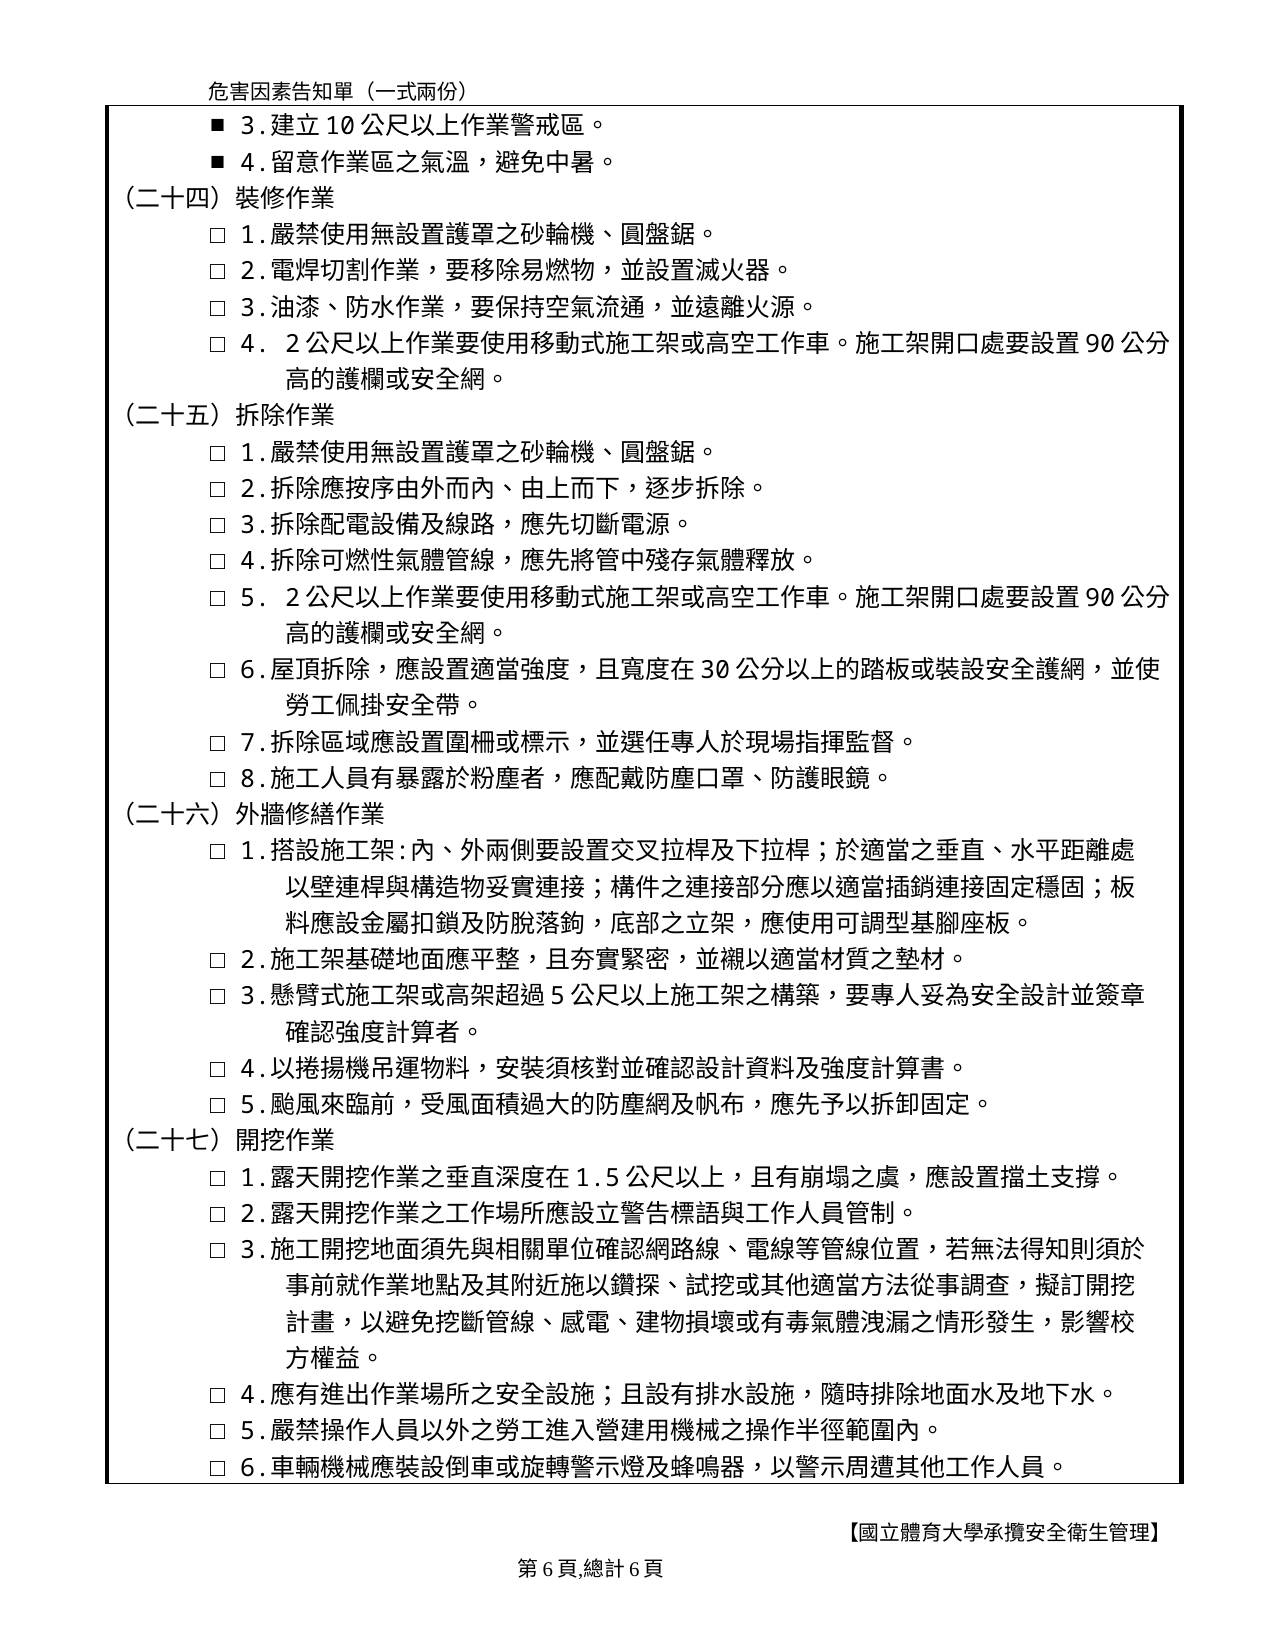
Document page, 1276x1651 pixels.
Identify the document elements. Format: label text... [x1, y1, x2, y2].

table_cell 基本遵守事項： 進入工區戴安全帽並佩掛識別證，非施工人員嚴禁進入工區。 外架作業繫安全帶，嚴禁於架上置料及拆除相關安衛措施（鷹架、長條型防墜網、中欄杆）。 工區內臨時用電掛名牌，電線一律高架，尤其地坪潮濕區域，電源限接二次側，並需使用標準插頭及電纜線。 工區內安衛措施嚴禁拆除，並與工班及相關施工人員宣導「隨手作安衛」之觀念。 各工種施工時，須有安衛主管或專人在旁管理及注意安衛，避免不安全之行為發生。 電桿作業需有防止電擊裝置方可作業。 承商應加強其所屬施工安全人員及施工區域之危害告知，並確實與以適當之安衛宣導、訓練。 承商應確實巡察工區之安衛，並將缺失確實回報，以利安衛管理維護及確保施工人員生命、身體、財產之安全。 作業項目： 1.高架作業 □ 12.油漆、粉刷 ■23.洗地、除臘、上臘作業 2.組模、拆模 □ 13.打樁作業 ■24.高壓水柱 3.木料切割 □ 14.擋土支撐架設 ■25.垃圾分類作業 4.施工架組立、拆卸 □ 15.預拌混凝土輸送 ■26.收集垃圾至集中處 5.鋼筋組配 □ 16.混凝土澆置作業 ■27.建築物週邊清潔 6.氣體切割 □ 17.電梯安裝 ■28.建築物週邊水溝清理 7.電焊 ■ 18.建築物內環境清潔作業 ■29. 其他 8.氣體 ■ 19.使用清潔劑/工具 9.土方開挖 ■ 20.玻璃清潔作業 10.吊裝、搬運 ■ 21.牆面清潔-B1及1樓 11.電器安裝 ■ 22.環境景觀美化作業-含建築物之除草 可能之危害： ■ 1.墜落、滾落 □ 8.火災 □ 15.粉塵危害 ■ 2.感電 □ 9.爆炸 □ 16.踩踏 □3.崩（倒）塌 □ 10.缺氧 □ 17.異常氣壓 ■ 4.物料掉落 ■ 11.交通事故 □ 18.與高低溫之接觸 ■ 5.跌倒 □ 12.中毒 ■ 19.與有害物之接觸 ■ 6.衝撞、被撞 □ 13.溺水 □ 20.其他 ■ 7.夾、捲、切、割、擦傷 ■ 14.物體破裂 危害防止措施： （一）墜落、滾落 ■ 1.承攬人雇用勞工從事高架作業時，應依行政院勞動部頒布之「高架作業勞工保護 措施標準」辦理。 ■2.二公尺以上地面或牆面開口部分應設置護欄或護蓋；構台、工作台四週應設置護 欄；樓梯、階梯側邊應設置扶手。 ■ 3.勞工於未設置工作平台、護欄等處從事高架作業時，應嚴格監督佩帶安全帶，必要時，其下方並設置安全網。 ■ 4.勞工有下列情事之一者，承攬人不得使其從事高架作業。 酒醉或有酒醉之虞者。 身體虛弱，經醫生診斷認為身體狀況不良者。 情緒不穩定，有安全顧慮者。 勞工自覺不適從事該項工作者。 其他經主管人員認定者。 ■ 5.使用作業平台或施工架，不可使用合梯；施工架外側應設置交叉拉桿及下拉桿等防 止墜落設備。 ■ 6.採取防止墜落之必要安全設施如安全帶、索，且母索配置良好，人員不得單獨作業 ■ 7.大樓外牆清洗作業吊籠之構造，應符合吊籠安全檢查構造標準，使用足夠長度之捲 揚用之鋼索。 （二）感電 ■ 1.各承攬人使用有電工具設備、電線等，於使用前應詳加檢查，不合格者不得使用。 ■ 2.本工地電源開關（包含分路開關）所設置之漏電斷路器，不得任意拆卸、破壞其用電設備之電路，必須經過漏電斷路器。 3.本工區附近如有高壓電線，除應向電力公司申請裝設絕緣套管外，各承攬人於吊 舉物件，或搬運長物時，應特別小心，避免碰觸。 4.承攬人自行拉設之電線，應予架高，並加掛標示。 5.於二公尺以上鋼架從事作業所用之交流電焊機，應使用自動電擊防止裝置。 6.電焊機外殼應接地並標示，電焊人員應穿戴絕緣手套、絕緣鞋、防護面罩等防護 具，作業地點二公尺內應放置滅火器，無法淨空時應於易燃物品上鋪設防火毯。 ■ 7.工作場所人員身體、衣物及其他可能接觸電氣之物品嚴禁潮濕。 □ 8.對電路之檢查、修理等活線作業時，應使該作業勞工戴用絕緣用防護具，或應使用 活線作業用器具或其他類似之器具。 □ 9.電氣作業應在斷電情況下作業，並將該電路開關上鎖或標示「禁止送電」、「停電作 業中」或設置監視人員監視之。 ■ 10.發電室、變電室或受電室、太陽光電設備，非專業工作人員不得任意進入、 觸碰。 ■ 11.電線須充分絕緣，不得勾搭、裸露及懸掛物品，並不得散亂、放置於有水或潮濕 面或影響通道安全。 □ 12.不得以電線或其他金屬線代替保險絲。 □ 13.嚴禁使用無設置護罩之砂輪機、圓盤鋸。 （三）崩（倒）塌 1.深度1.5公尺以上之露天開挖有崩塌之虞者，應設置擋土支撐，挖出之土方不得 堆置於臨時開挖面之上方。 2.模板支撐應依模板形狀，預期之荷重及混凝土澆置之方法等妥為設計，支撐材料 有明顯損傷、變形或腐蝕者，不得使用。 3.模板支撐、斜撐、水平繫條、墊木等應依規定構築牢固，避免澆置混凝土時，發 生崩塌事故。 4.施工架與結構體間應以壁連座連接牢固，以防倒塌。 5.模板、施工架、鋼架上不可放置過重物品，以防倒塌。 6.施工架應固定於穩固之地面（活動施工架除外），工作台踏板應舖滿，四周應設置 欄杆。 （四）物料掉落 ■1.承攬人於高處作業時，應先整頓工作環境，避免物件掉落，擊傷下方人員。 ■2.各承攬人應嚴格督促所僱勞工進入工作區應配戴安全帽，並扣好顎帶。 ■3.承攬人於高處作業有物體墜落之虞時，應設置擋版、斜離或防護網。 ■4.承攬人於高處作業時，應嚴禁由上方往下方丟擲物件。 ■5.承攬人應告誡所僱勞工，不可從吊舉物下方通過。 6.起重機之吊鉤，應裝設舌片，以防吊物脫落。 （五）跌倒 ■ 1.承攬人於每日工作前，應先整頓工作環境。 2.施工用建材堆置，應排放整齊，不可佔用通道及妨害勞工動作。 3.工作場所地面應盡量平坦，避免有鼓起或凸出物件，如無法避免，應加防護或警 告標示。 ■ 4.樓梯間、地下室等昏暗工作場所，應裝設適當之照明設備。 （六）衝撞、被撞 1.起重機作業手吊舉物件時，應警慎操作避免搖晃，置撞擊人員或物品。 ■ 2.抬舉重物下坡時，應放慢腳步，不可以跑步，避免撞傷他人。 （七）夾、捲、切、割、擦傷 1.圓鋸機，研磨機使用時，禁止取下護罩。 ■ 2.工地使用之機械，如有傳動帶、傳動輪、齒輪、轉輪等有使勞工被捲、夾、擦傷 者，應設護照或護欄。 （八）火災 1.嚴禁勞工於倉庫及易燃物品堆放處或有「禁火」場所吸煙及使用明火。 2.焊接作業時，下方如有易燃物品，應予移開獲鋪蓋防火毯。 （九）爆炸 1.乙炔、氧氣鋼瓶應豎立直放，並加予固定。 2.高壓氣體容器與空容器應分區放置。可然性氣體及氧氣鋼瓶應分開儲存。 3.工地開挖，如不慎挖破瓦斯管路致洩氣時，應即電請瓦斯公司派員處理，並設置 警戒，嚴禁一切煙火。 （十）缺氧 1.承攬人雇用勞工於缺氧作業場所作業時，應依行政院勞動部頒布之「缺氧症預防規則」之規定辦理。 2.承攬人雇用勞工從事缺氧作業前，應先測定各該作業場所空氣中氧氣含量，低於 百分之十八時應禁勞工進入。 □3.勞工進入涵洞、人孔、管道、隧道等缺氧危險場所作業前，應先行通風換氣。 （十一）交通維持作業 ■ 1.施工期車輛出入施工區需有承包廠商人員管制交通，並依速限規定行駛。 ■ 2.車輛臨停時，應避免影響交通。 3.營建車輛於工區內應按規定時速行駛。 ■4.勞工於工區行走時，應避免跑步，並注意行駛中之車輛。 （十二）中毒 1.承攬人於僱用勞工於有可能發生有機溶劑中毒、鉛中毒、四烷基鉛中毒及特定化 學物質之工作場所作業時，應依行政院勞動部頒布之「有基溶劑中毒預防規則」、「鉛中毒預防規則」、「四烷基鉛中毒預防規則」及「特定化學物質危害預防標準」處理。 2.勞工於上述工作場所作業時，應佩帶合適之防毒口罩。 3.勞工於上述工作場所作業時，應實施局部排氣或整體換氣措施。 （十三）溺水 1.地下室、儲水槽、化糞池等如有積水應予抽乾，避免人員不慎掉落溺斃。 2.勞工於河床作業時，承攬人應隨時注意氣象，如有大雨，豪雨時應即時停止作業， 並使勞工退避至安全地帶。 （十四）物體破裂 ■1.吊運易碎物品時，應特別小心，避免碰撞破裂，擊傷下方人員。 ■2.安裝玻璃、馬桶、洗臉盆等易碎物品時，應特別謹慎，避免破裂割傷人員。 （十五）粉塵危害 1.承攬人雇用勞工從事粉塵作業時，應依行政院勞動部頒布之「粉塵危害預防標準 」處理。 2.勞工於粉塵飛揚之工作場所作業時，應配戴防塵口罩。 （十六）踩踏 ■1.高度超過1.5公尺之工作場所，承攬人應設置樓梯、爬梯等可供勞工安全上下之 設備。 （十七）異常氣壓 1.承纜人雇用勞工從事潛盾、潛水等異常氣壓場所作業時，應依行政院勞動部頒布之 「異常氣壓危害預防標準」處理。 2.勞工於進出異常氣壓工作場所前，應先經氣閘室，按規定實施加減壓。 3.從事異常氣壓作業之勞工，應定期實施健康檢查及管理。 （十八）與高低溫之接觸 1.承攬人雇用勞工從事高溫作業，其作息時間應依行政院勞動部頒布之「高溫作業勞 工作息時間標準」處理。 2.勞工於低溫工作場所作業時，承攬人應提供保暖衣著，供勞工穿著。 （十九）與有害物之接觸 □ 1.承攬人雇用勞工於放置或使用有害物質之工作場所作業時，應提供必要之防護或 衣著供勞工配戴或穿著。 （二十）垃圾清運作業 ■ 1.車輛於行駛中，禁止人員攀附於車廂或車頂外。 ■ 2.請按工作性質配戴口罩、手套、反光帽、反光背心，著安全鞋等安全配備。 ■ 3.夜間或雨天作業，須加設警告燈號。 （二十一）地面清潔作業 ■ 勞工工作場所之通道、地板、階梯，應保持不致使勞工跌倒、滑倒、踩傷等之安全 狀態，或採取必要之預防措施（例如放置警告標示、拉警示線等） （二十二）環境消毒作業 ■ 1.依環境消毒流程規定執行相關注意事項。 ■ 2.噴藥時，要穿著個人安全防護裝備安全帽、防護眼鏡、耳塞、防毒面具、手套、 長袖、長褲、長統膠鞋。 ■ 3.操作消毒機應注意噴槍以防噴傷人員。 ■ 4.噴藥完畢，並收妥藥劑空瓶以備回收，立即沐浴更衣。 ■ 5.須拉出防護範圍警示線，避免非工作人員進入。 （二十三）環境美化作業 ■ 1.使用之機械，如有傳動帶、傳動輪、齒輪、轉軸等被捲、夾、擦傷之虞者，應設護 罩或護欄。 ■ 2.作業時穿著長袖、長褲、長靴等，防範蚊蟲及蛇類咬傷。 ■ 3.建立10公尺以上作業警戒區。 ■ 4.留意作業區之氣溫，避免中暑。 （二十四）裝修作業 □ 1.嚴禁使用無設置護罩之砂輪機、圓盤鋸。 □ 2.電焊切割作業，要移除易燃物，並設置滅火器。 □ 3.油漆、防水作業，要保持空氣流通，並遠離火源。 □ 4. 2公尺以上作業要使用移動式施工架或高空工作車。施工架開口處要設置90公分 高的護欄或安全網。 （二十五）拆除作業 □ 1.嚴禁使用無設置護罩之砂輪機、圓盤鋸。 □ 2.拆除應按序由外而內、由上而下，逐步拆除。 □ 3.拆除配電設備及線路，應先切斷電源。 □ 4.拆除可燃性氣體管線，應先將管中殘存氣體釋放。 □ 5. 2公尺以上作業要使用移動式施工架或高空工作車。施工架開口處要設置90公分 高的護欄或安全網。 □ 6.屋頂拆除，應設置適當強度，且寬度在30公分以上的踏板或裝設安全護網，並使 勞工佩掛安全帶。 □ 7.拆除區域應設置圍柵或標示，並選任專人於現場指揮監督。 □ 8.施工人員有暴露於粉塵者，應配戴防塵口罩、防護眼鏡。 （二十六）外牆修繕作業 □ 1.搭設施工架:內、外兩側要設置交叉拉桿及下拉桿；於適當之垂直、水平距離處 以壁連桿與構造物妥實連接；構件之連接部分應以適當插銷連接固定穩固；板 料應設金屬扣鎖及防脫落鉤，底部之立架，應使用可調型基腳座板。 □ 2.施工架基礎地面應平整，且夯實緊密，並襯以適當材質之墊材。 □ 3.懸臂式施工架或高架超過5公尺以上施工架之構築，要專人妥為安全設計並簽章 確認強度計算者。 □ 4.以捲揚機吊運物料，安裝須核對並確認設計資料及強度計算書。 □ 5.颱風來臨前，受風面積過大的防塵網及帆布，應先予以拆卸固定。 （二十七）開挖作業 □ 1.露天開挖作業之垂直深度在1.5公尺以上，且有崩塌之虞，應設置擋土支撐。 □ 2.露天開挖作業之工作場所應設立警告標語與工作人員管制。 □ 3.施工開挖地面須先與相關單位確認網路線、電線等管線位置，若無法得知則須於 事前就作業地點及其附近施以鑽探、試挖或其他適當方法從事調查，擬訂開挖 計畫，以避免挖斷管線、感電、建物損壞或有毒氣體洩漏之情形發生，影響校 方權益。 □ 4.應有進出作業場所之安全設施；且設有排水設施，隨時排除地面水及地下水。 □ 5.嚴禁操作人員以外之勞工進入營建用機械之操作半徑範圍內。 □ 6.車輛機械應裝設倒車或旋轉警示燈及蜂鳴器，以警示周遭其他工作人員。 □ 7.傾斜地面上之開挖作業時，若勞工有墜落之虞時，應使勞工佩帶安全帶。 □ 8. 2公尺以上管溝工程之擋土支撐開挖作業需向該管市政府勞動檢查處通報。 （二十八）其他 以上安全衛生事項，本校已確實經宣導明瞭，並請確實遵守。 [109, 106, 1179, 1483]
